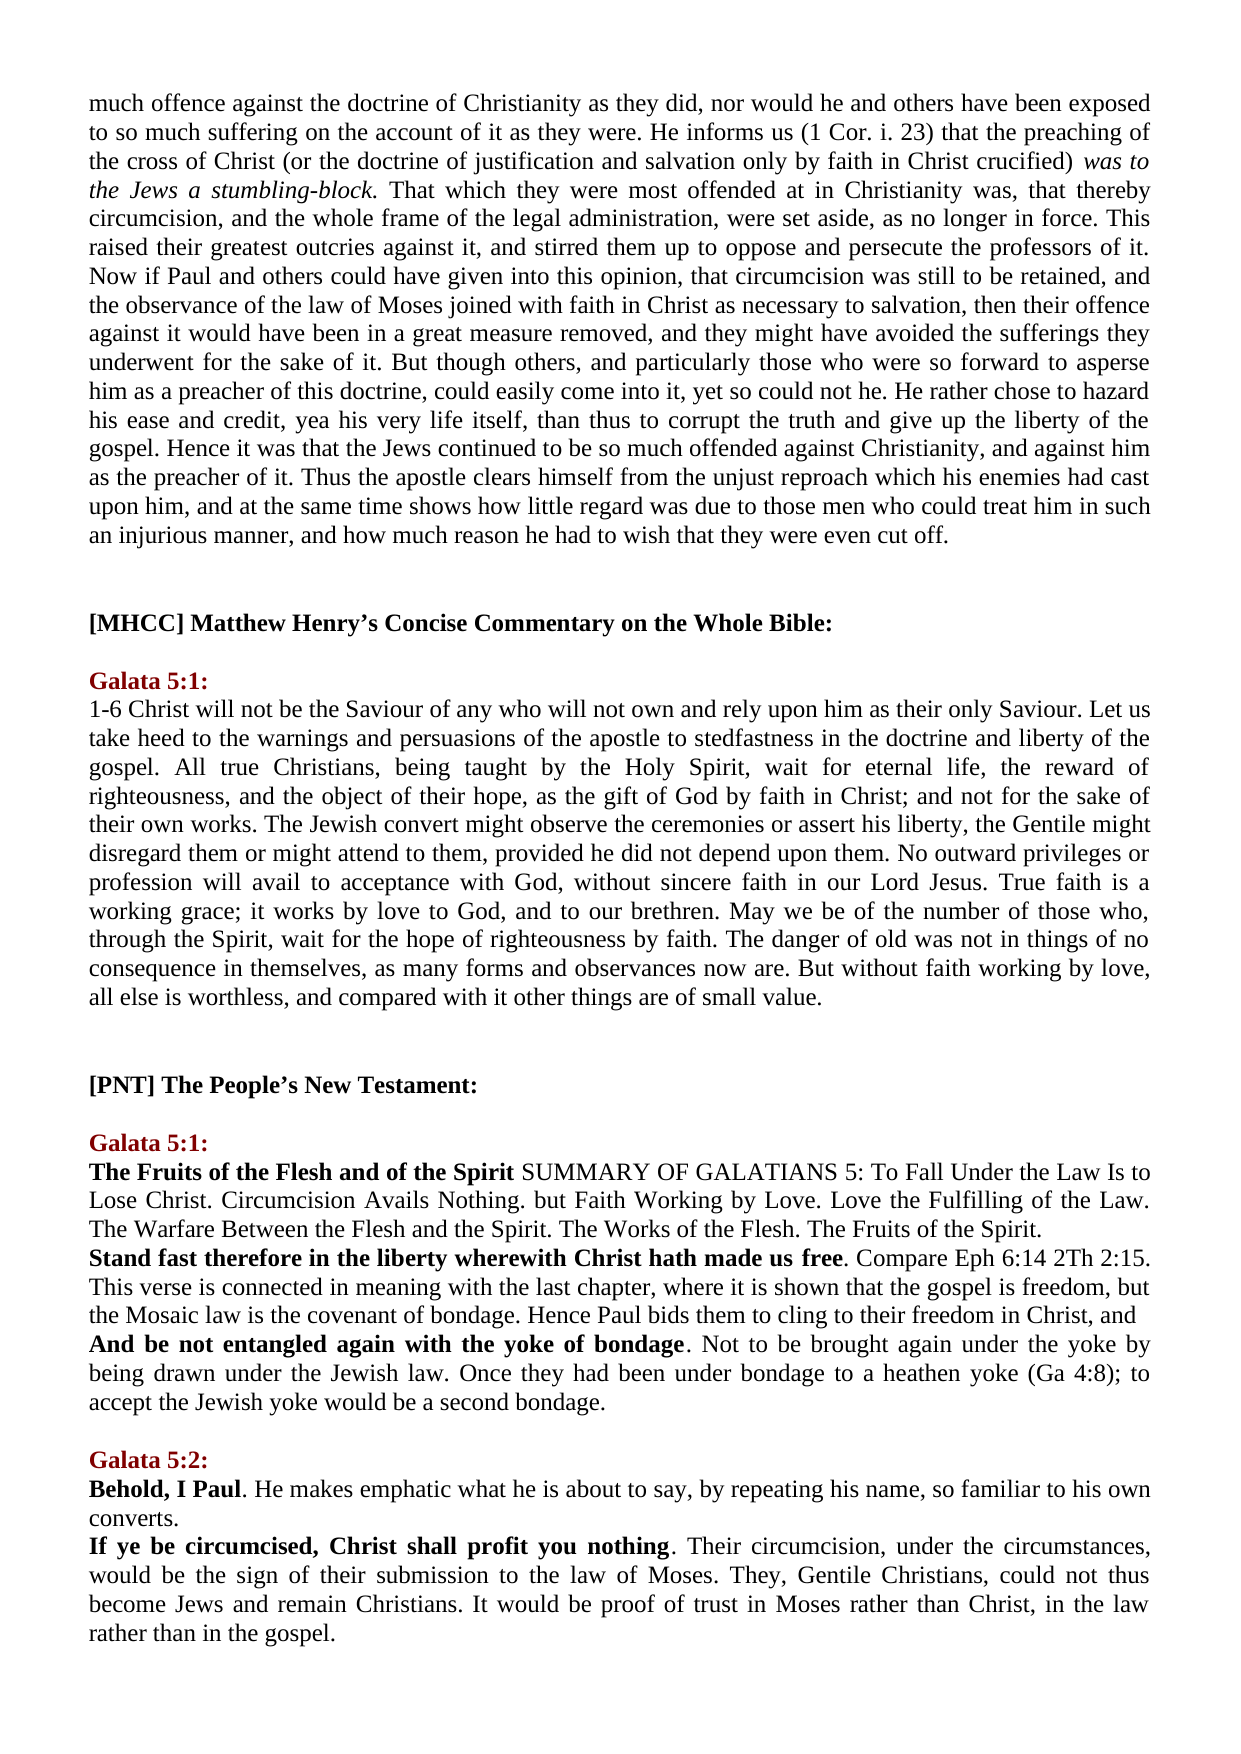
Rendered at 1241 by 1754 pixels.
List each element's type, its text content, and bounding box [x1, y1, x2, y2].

text The Fruits of the Flesh and of the Spirit SUMMARY OF GALATIANS 5: To Fall Under the Law Is to Lose Christ. Circumcision Avails Nothing. but Faith Working by Love. Love the Fulfilling of the Law. The Warfare Between the Flesh and the Spirit. The Works of the Flesh. The Fruits of the Spirit. Stand fast therefore in the liberty wherewith Christ hath made us free. Compare Eph 6:14 2Th 2:15. This verse is connected in meaning with the last chapter, where it is shown that the gospel is freedom, but the Mosaic law is the covenant of bondage. Hence Paul bids them to cling to their freedom in Christ, and And be not entangled again with the yoke of bondage. Not to be brought again under the yoke by being drawn under the Jewish law. Once they had been under bondage to a heathen yoke (Ga 4:8); to accept the Jewish yoke would be a second bondage. [88, 1157, 1152, 1416]
text much offence against the doctrine of Christianity as they did, nor would he and others have been exposed to so much suffering on the account of it as they were. He informs us (1 Cor. i. 23) that the preaching of the cross of Christ (or the doctrine of justification and salvation only by faith in Christ crucified) was to the Jews a stumbling-block. That which they were most offended at in Christianity was, that thereby circumcision, and the whole frame of the legal administration, were set aside, as no longer in force. This raised their greatest outcries against it, and stirred them up to oppose and persecute the professors of it. Now if Paul and others could have given into this opinion, that circumcision was still to be retained, and the observance of the law of Moses joined with faith in Christ as necessary to salvation, then their offence against it would have been in a great measure removed, and they might have avoided the sufferings they underwent for the sake of it. But though others, and particularly those who were so forward to asperse him as a preacher of this doctrine, could easily come into it, yet so could not he. He rather chose to hazard his ease and credit, yea his very life itself, than thus to corrupt the truth and give up the liberty of the gospel. Hence it was that the Jews continued to be so much offended against Christianity, and against him as the preacher of it. Thus the apostle clears himself from the unjust reproach which his enemies had cast upon him, and at the same time shows how little regard was due to those men who could treat him in such an injurious manner, and how much reason he had to wish that they were even cut off. [88, 88, 1152, 548]
text Galata 5:1: [88, 1128, 1152, 1157]
text Galata 5:1: [88, 666, 1152, 694]
text Behold, I Paul. He makes emphatic what he is about to say, by repeating his name, so familiar to his own converts. If ye be circumcised, Christ shall profit you nothing. Their circumcision, under the circumstances, would be the sign of their submission to the law of Moses. They, Gentile Christians, could not thus become Jews and remain Christians. It would be proof of trust in Moses rather than Christ, in the law rather than in the gospel. [88, 1474, 1152, 1646]
text [PNT] The People’s New Testament: [88, 1070, 1152, 1099]
text [MHCC] Matthew Henry’s Concise Commentary on the Whole Bible: [88, 608, 1152, 636]
text Galata 5:2: [88, 1445, 1152, 1474]
text 1-6 Christ will not be the Saviour of any who will not own and rely upon him as their only Saviour. Let us take heed to the warnings and persuasions of the apostle to stedfastness in the doctrine and liberty of the gospel. All true Christians, being taught by the Holy Spirit, wait for eternal life, the reward of righteousness, and the object of their hope, as the gift of God by faith in Christ; and not for the sake of their own works. The Jewish convert might observe the ceremonies or assert his liberty, the Gentile might disregard them or might attend to them, provided he did not depend upon them. No outward privileges or profession will avail to acceptance with God, without sincere faith in our Lord Jesus. True faith is a working grace; it works by love to God, and to our brethren. May we be of the number of those who, through the Spirit, wait for the hope of righteousness by faith. The danger of old was not in things of no consequence in themselves, as many forms and observances now are. But without faith working by love, all else is worthless, and compared with it other things are of small value. [88, 694, 1152, 1011]
